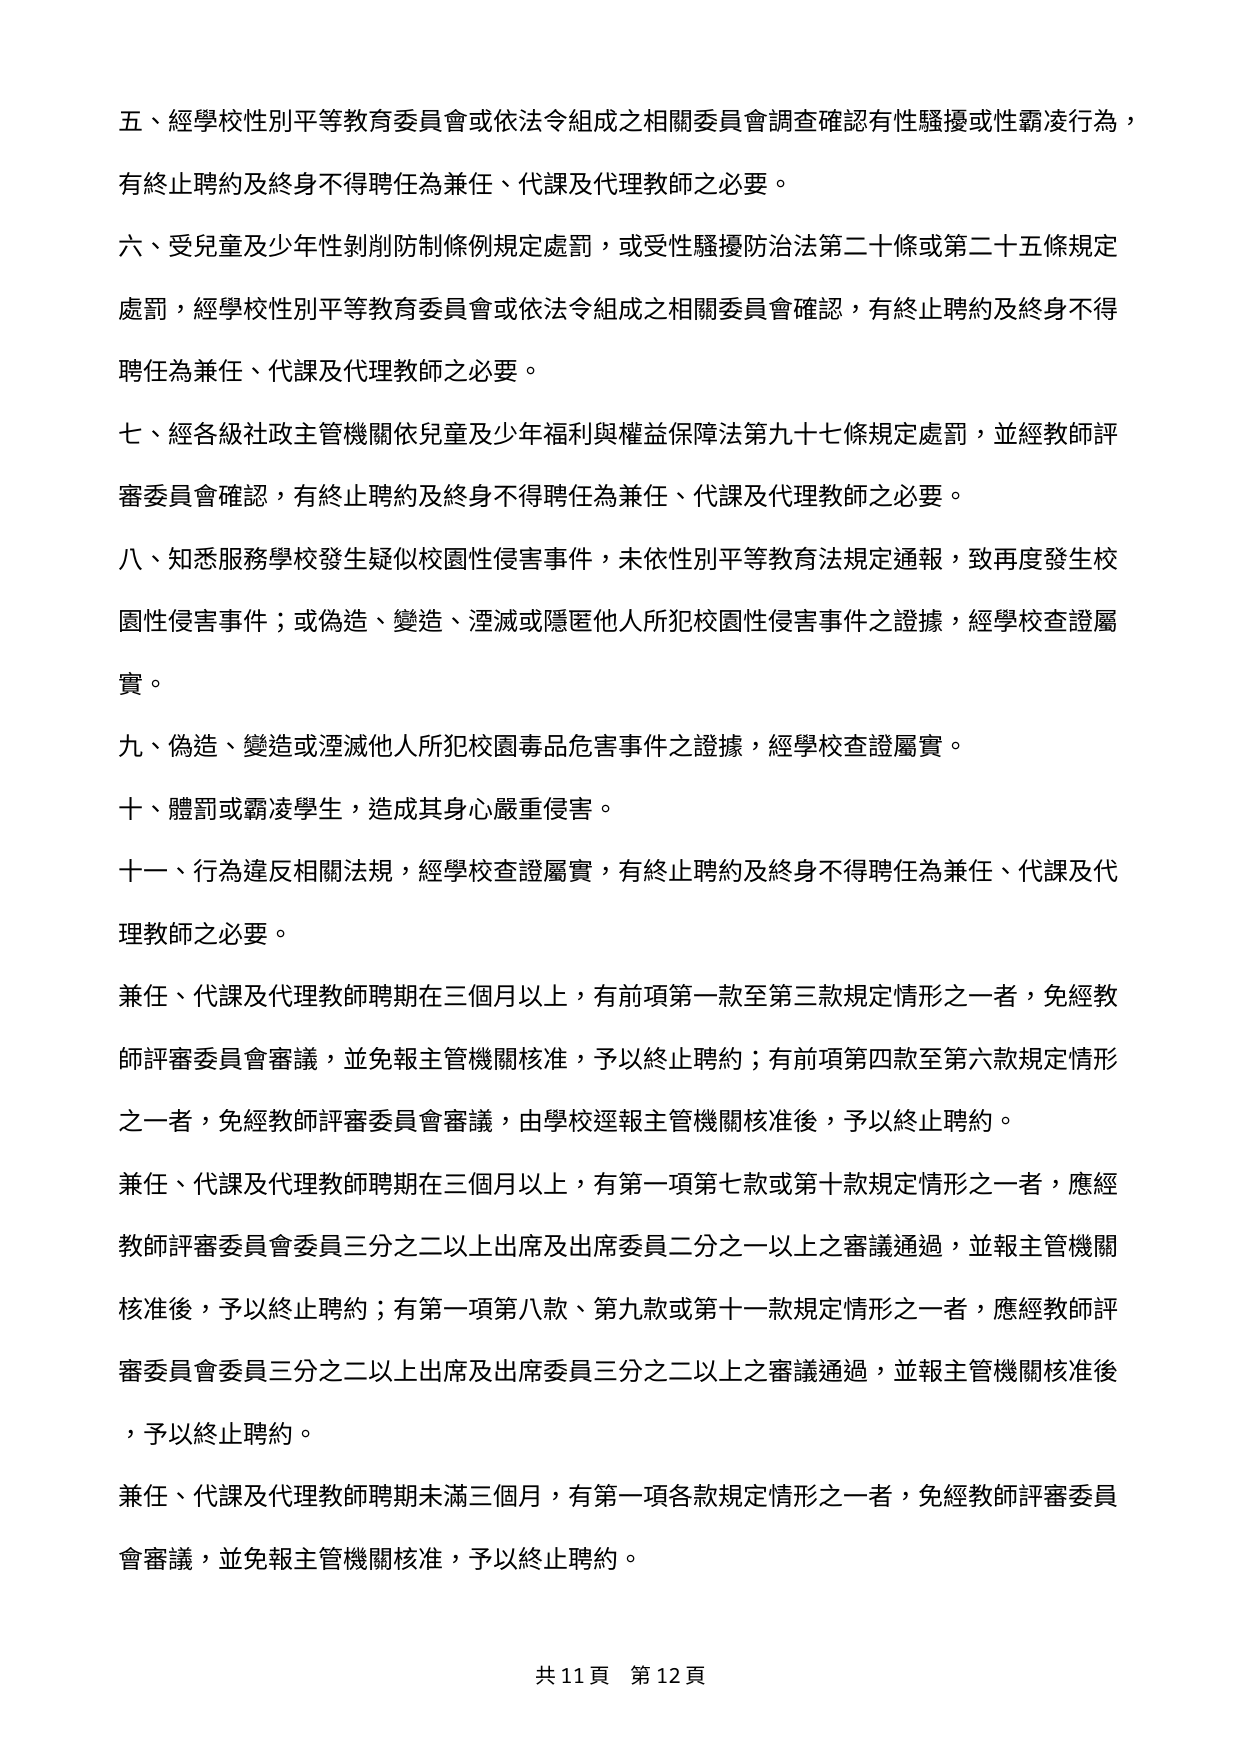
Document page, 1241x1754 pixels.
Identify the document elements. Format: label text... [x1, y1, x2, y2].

text ，予以終止聘約。 [118, 1391, 1122, 1453]
text 十一、行為違反相關法規，經學校查證屬實，有終止聘約及終身不得聘任為兼任、代課及代理教師之必要。 [118, 828, 1122, 953]
text 兼任、代課及代理教師聘期未滿三個月，有第一項各款規定情形之一者，免經教師評審委員會審議，並免報主管機關核准，予以終止聘約。 [118, 1453, 1122, 1578]
text 九、偽造、變造或湮滅他人所犯校園毒品危害事件之證據，經學校查證屬實。 [118, 703, 1122, 766]
text 六、受兒童及少年性剝削防制條例規定處罰，或受性騷擾防治法第二十條或第二十五條規定處罰，經學校性別平等教育委員會或依法令組成之相關委員會確認，有終止聘約及終身不得聘任為兼任、代課及代理教師之必要。 [118, 203, 1122, 391]
text 八、知悉服務學校發生疑似校園性侵害事件，未依性別平等教育法規定通報，致再度發生校園性侵害事件；或偽造、變造、湮滅或隱匿他人所犯校園性侵害事件之證據，經學校查證屬實。 [118, 516, 1122, 703]
text 兼任、代課及代理教師聘期在三個月以上，有前項第一款至第三款規定情形之一者，免經教師評審委員會審議，並免報主管機關核准，予以終止聘約；有前項第四款至第六款規定情形之一者，免經教師評審委員會審議，由學校逕報主管機關核准後，予以終止聘約。 [118, 953, 1122, 1141]
text 五、經學校性別平等教育委員會或依法令組成之相關委員會調查確認有性騷擾或性霸凌行為，有終止聘約及終身不得聘任為兼任、代課及代理教師之必要。 [118, 78, 1122, 203]
text 七、經各級社政主管機關依兒童及少年福利與權益保障法第九十七條規定處罰，並經教師評審委員會確認，有終止聘約及終身不得聘任為兼任、代課及代理教師之必要。 [118, 391, 1122, 516]
text 十、體罰或霸凌學生，造成其身心嚴重侵害。 [118, 766, 1122, 828]
text 兼任、代課及代理教師聘期在三個月以上，有第一項第七款或第十款規定情形之一者，應經教師評審委員會委員三分之二以上出席及出席委員二分之一以上之審議通過，並報主管機關核准後，予以終止聘約；有第一項第八款、第九款或第十一款規定情形之一者，應經教師評審委員會委員三分之二以上出席及出席委員三分之二以上之審議通過，並報主管機關核准後 [118, 1141, 1122, 1391]
